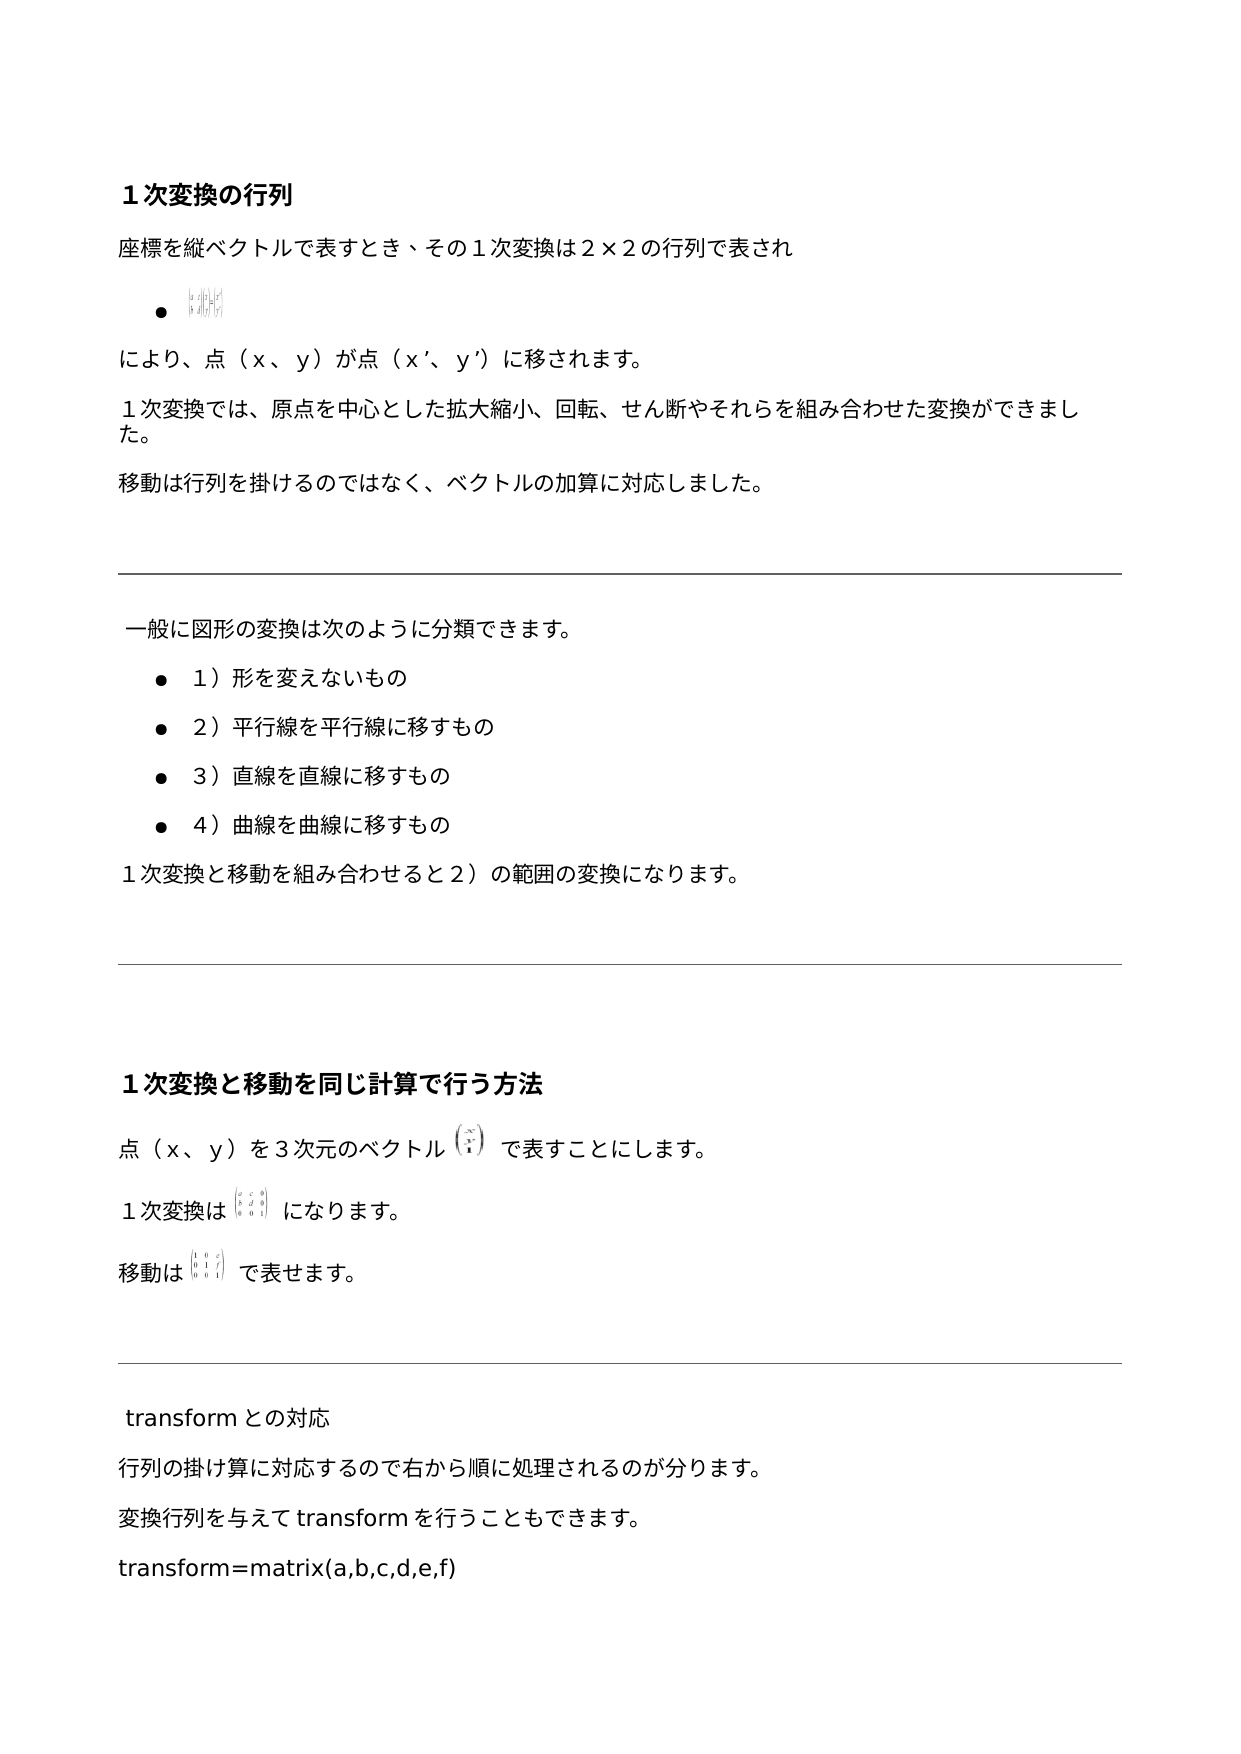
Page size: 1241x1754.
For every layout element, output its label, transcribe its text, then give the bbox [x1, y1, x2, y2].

text 変換行列を与えてtransformを行うこともできます。 [118, 1505, 1122, 1531]
text により、点（ｘ、ｙ）が点（ｘ’、ｙ’）に移されます。 [118, 348, 1122, 373]
text 行列の掛け算に対応するので右から順に処理されるのが分ります。 [118, 1456, 1122, 1481]
picture [190, 1247, 225, 1282]
text 座標を縦ベクトルで表すとき、その１次変換は２×２の行列で表され [118, 235, 1122, 262]
text １次変換では、原点を中心とした拡大縮小、回転、せん断やそれらを組み合わせた変換ができました。 [118, 397, 1122, 448]
text １次変換と移動を組み合わせると２）の範囲の変換になります。 [118, 862, 1122, 888]
picture [453, 1123, 487, 1157]
subtitle １次変換の行列 [118, 182, 1122, 211]
text 移動は で表せます。 [118, 1248, 1122, 1287]
subtitle １次変換と移動を同じ計算で行う方法 [118, 1070, 1122, 1099]
text transformとの対応 [118, 1406, 1122, 1432]
text 移動は行列を掛けるのではなく、ベクトルの加算に対応しました。 [118, 471, 1122, 497]
text 一般に図形の変換は次のように分類できます。 [118, 616, 1122, 642]
text transform=matrix(a,b,c,d,e,f) [118, 1555, 1122, 1582]
list ４）曲線を曲線に移すもの [153, 813, 1122, 839]
text １次変換は になります。 [118, 1186, 1122, 1224]
text 点（ｘ、ｙ）を３次元のベクトル で表すことにします。 [118, 1123, 1122, 1162]
picture [188, 285, 223, 319]
list １）形を変えないもの [153, 666, 1122, 691]
list ２）平行線を平行線に移すもの [153, 715, 1122, 741]
list ３）直線を直線に移すもの [153, 764, 1122, 789]
picture [234, 1185, 268, 1220]
